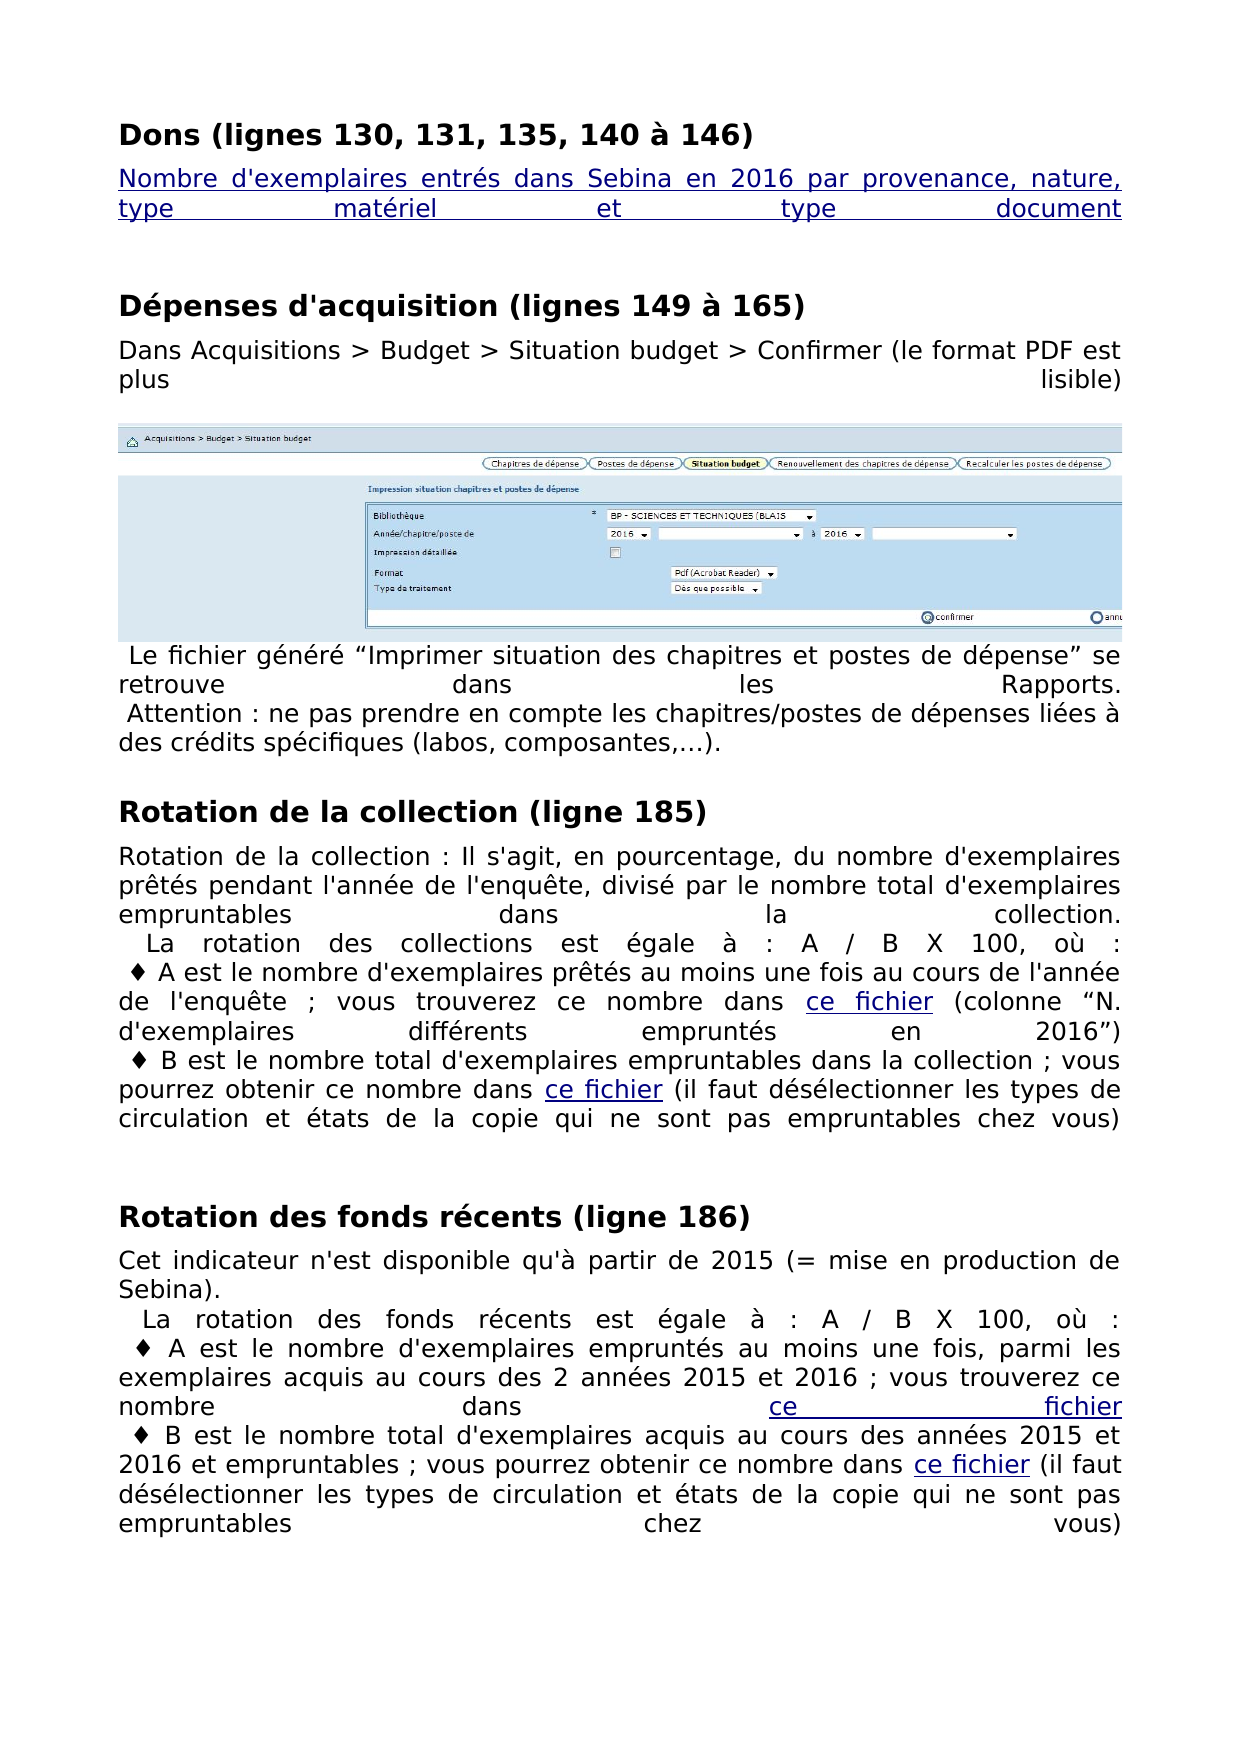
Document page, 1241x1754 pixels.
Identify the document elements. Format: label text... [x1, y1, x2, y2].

text type matériel et type document [118, 191, 1122, 219]
subtitle Rotation des fonds récents (ligne 186) [118, 1200, 1122, 1234]
text Rotation de la collection : Il s'agit, en pourcentage, du nombre d'exemplaires prêtés pendant l'année de l'enquête, divisé par le nombre total d'exemplaires empruntables dans la collection. La rotation des collections est égale à : A / B X 100, où : ♦ A est le nombre d'exemplaires prêtés au moins une fois au cours de l'année de l'enquête ; vous trouverez ce nombre dans ce fichier (colonne “N. d'exemplaires différents empruntés en 2016”) ♦ B est le nombre total d'exemplaires empruntables dans la collection ; vous pourrez obtenir ce nombre dans ce fichier (il faut désélectionner les types de circulation et états de la copie qui ne sont pas empruntables chez vous) [118, 842, 1122, 1163]
text Cet indicateur n'est disponible qu'à partir de 2015 (= mise en production de Sebina). La rotation des fonds récents est égale à : A / B X 100, où : ♦ A est le nombre d'exemplaires empruntés au moins une fois, parmi les exemplaires acquis au cours des 2 années 2015 et 2016 ; vous trouverez ce nombre dans ce fichier ♦ B est le nombre total d'exemplaires acquis au cours des années 2015 et 2016 et empruntables ; vous pourrez obtenir ce nombre dans ce fichier (il faut désélectionner les types de circulation et états de la copie qui ne sont pas empruntables chez vous) [118, 1247, 1122, 1567]
text Dans Acquisitions > Budget > Situation budget > Confirmer (le format PDF est plus lisible) [118, 336, 1122, 423]
text [118, 220, 1122, 252]
text Nombre d'exemplaires entrés dans Sebina en 2016 par provenance, nature, [118, 164, 1122, 190]
subtitle Rotation de la collection (ligne 185) [118, 795, 1122, 829]
picture [118, 423, 1123, 642]
text Le fichier généré “Imprimer situation des chapitres et postes de dépense” se retrouve dans les Rapports. Attention : ne pas prendre en compte les chapitres/postes de dépenses liées à des crédits spécifiques (labos, composantes,…). [118, 642, 1122, 758]
subtitle Dons (lignes 130, 131, 135, 140 à 146) [118, 118, 1122, 152]
subtitle Dépenses d'acquisition (lignes 149 à 165) [118, 289, 1122, 323]
